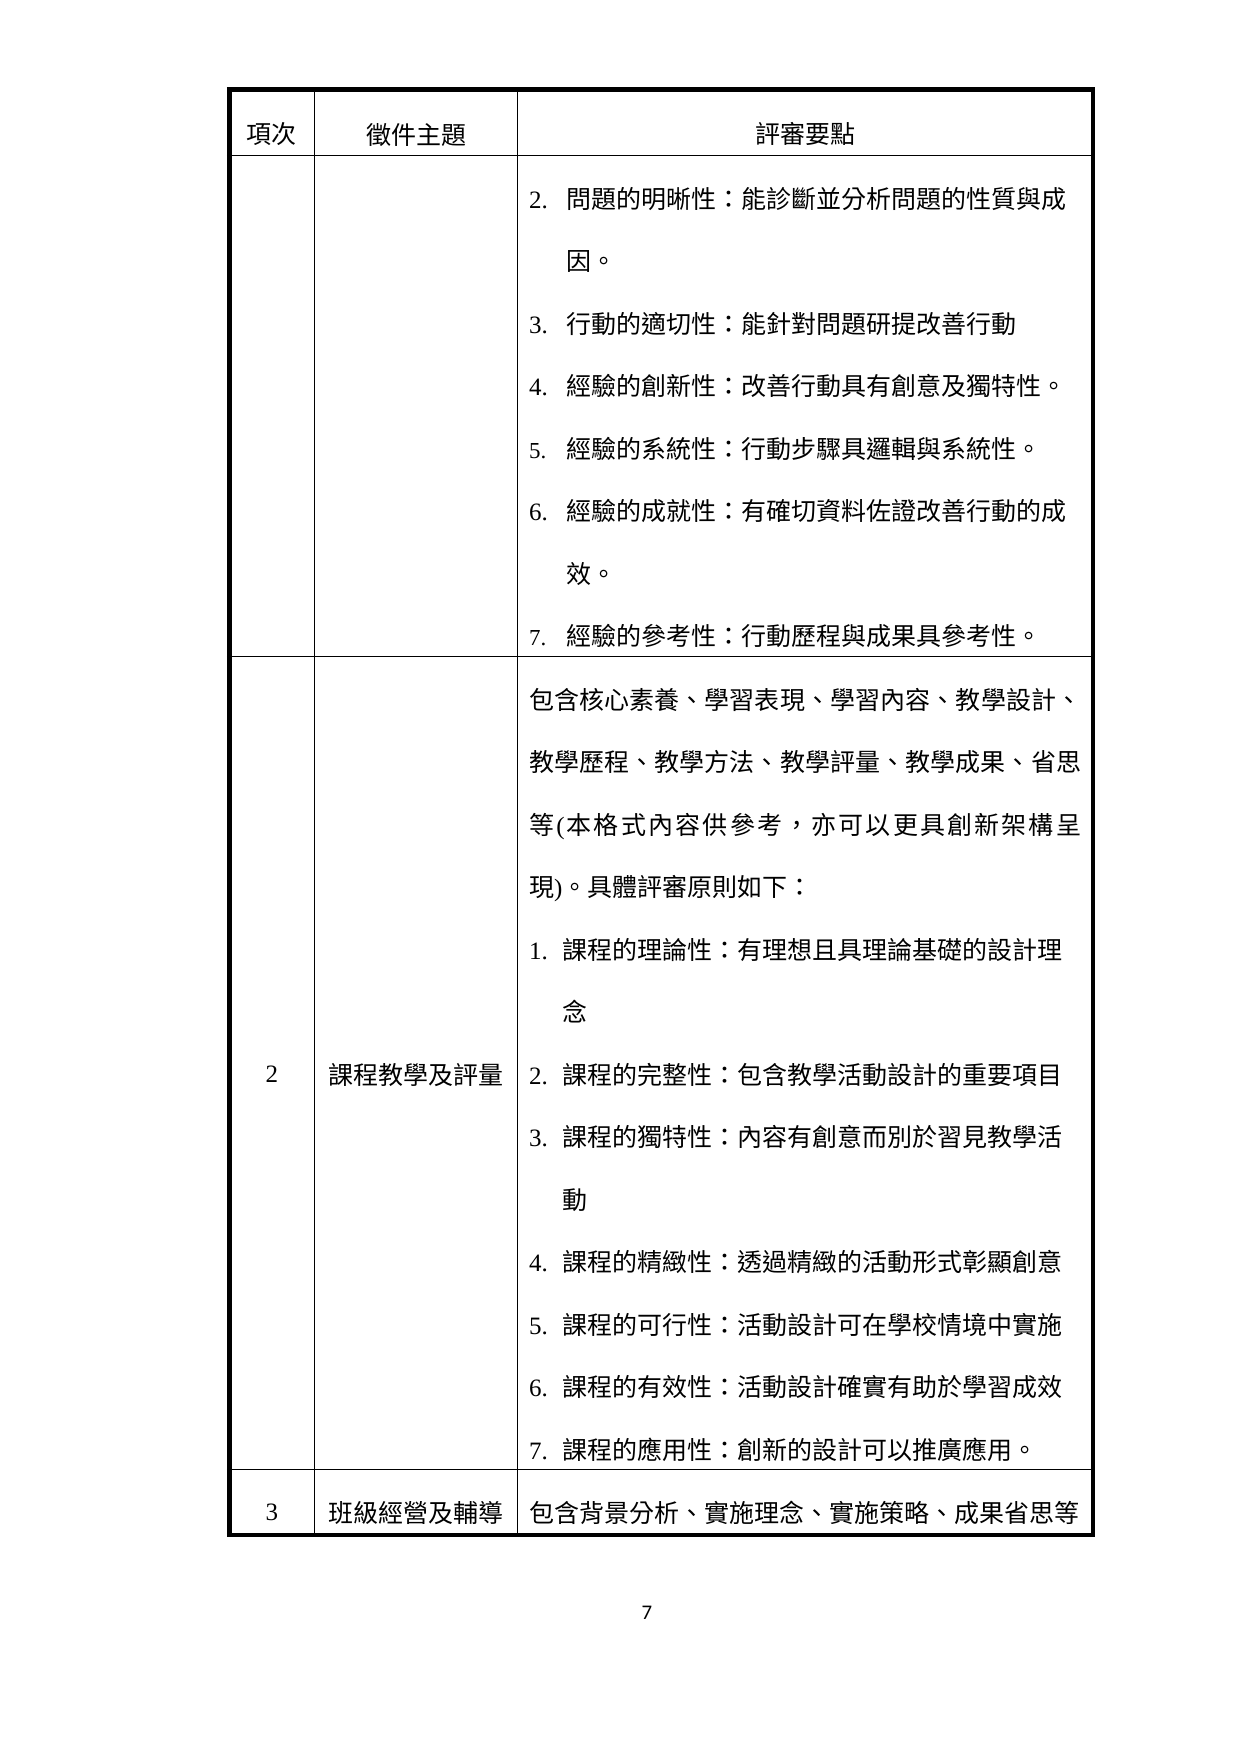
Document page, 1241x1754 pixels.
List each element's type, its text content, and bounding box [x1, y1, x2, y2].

table_cell 班級經營及輔導 [315, 1470, 517, 1533]
table_cell 包含背景理念、實施歷程、成果省思等(本格式內容供參考，亦可以更具創新架構呈現)。具體評審原則如下： 問題的迫切性：以學校教育問題的改善為研究目的。 問題的明晰性：能診斷並分析問題的性質與成因。 行動的適切性：能針對問題研提改善行動 經驗的創新性：改善行動具有創意及獨特性。 經驗的系統性：行動步驟具邏輯與系統性。 經驗的成就性：有確切資料佐證改善行動的成效。 經驗的參考性：行動歷程與成果具參考性。 [518, 156, 1091, 656]
table_cell [315, 156, 517, 656]
table_header 徵件主題 [315, 92, 517, 154]
table_cell 課程教學及評量 [315, 657, 517, 1469]
table_cell 2 [232, 657, 314, 1469]
table_cell 3 [232, 1470, 314, 1533]
table_cell 包含核心素養、學習表現、學習內容、教學設計、教學歷程、教學方法、教學評量、教學成果、省思等(本格式內容供參考，亦可以更具創新架構呈現)。具體評審原則如下： 課程的理論性：有理想且具理論基礎的設計理念 課程的完整性：包含教學活動設計的重要項目 課程的獨特性：內容有創意而別於習見教學活動 課程的精緻性：透過精緻的活動形式彰顯創意 課程的可行性：活動設計可在學校情境中實施 課程的有效性：活動設計確實有助於學習成效 課程的應用性：創新的設計可以推廣應用。 [518, 657, 1091, 1469]
table_cell [232, 156, 314, 656]
table_cell 包含背景分析、實施理念、實施策略、成果省思等 [518, 1470, 1091, 1533]
table_header 項次 [232, 92, 314, 154]
table_header 評審要點 [518, 92, 1091, 154]
